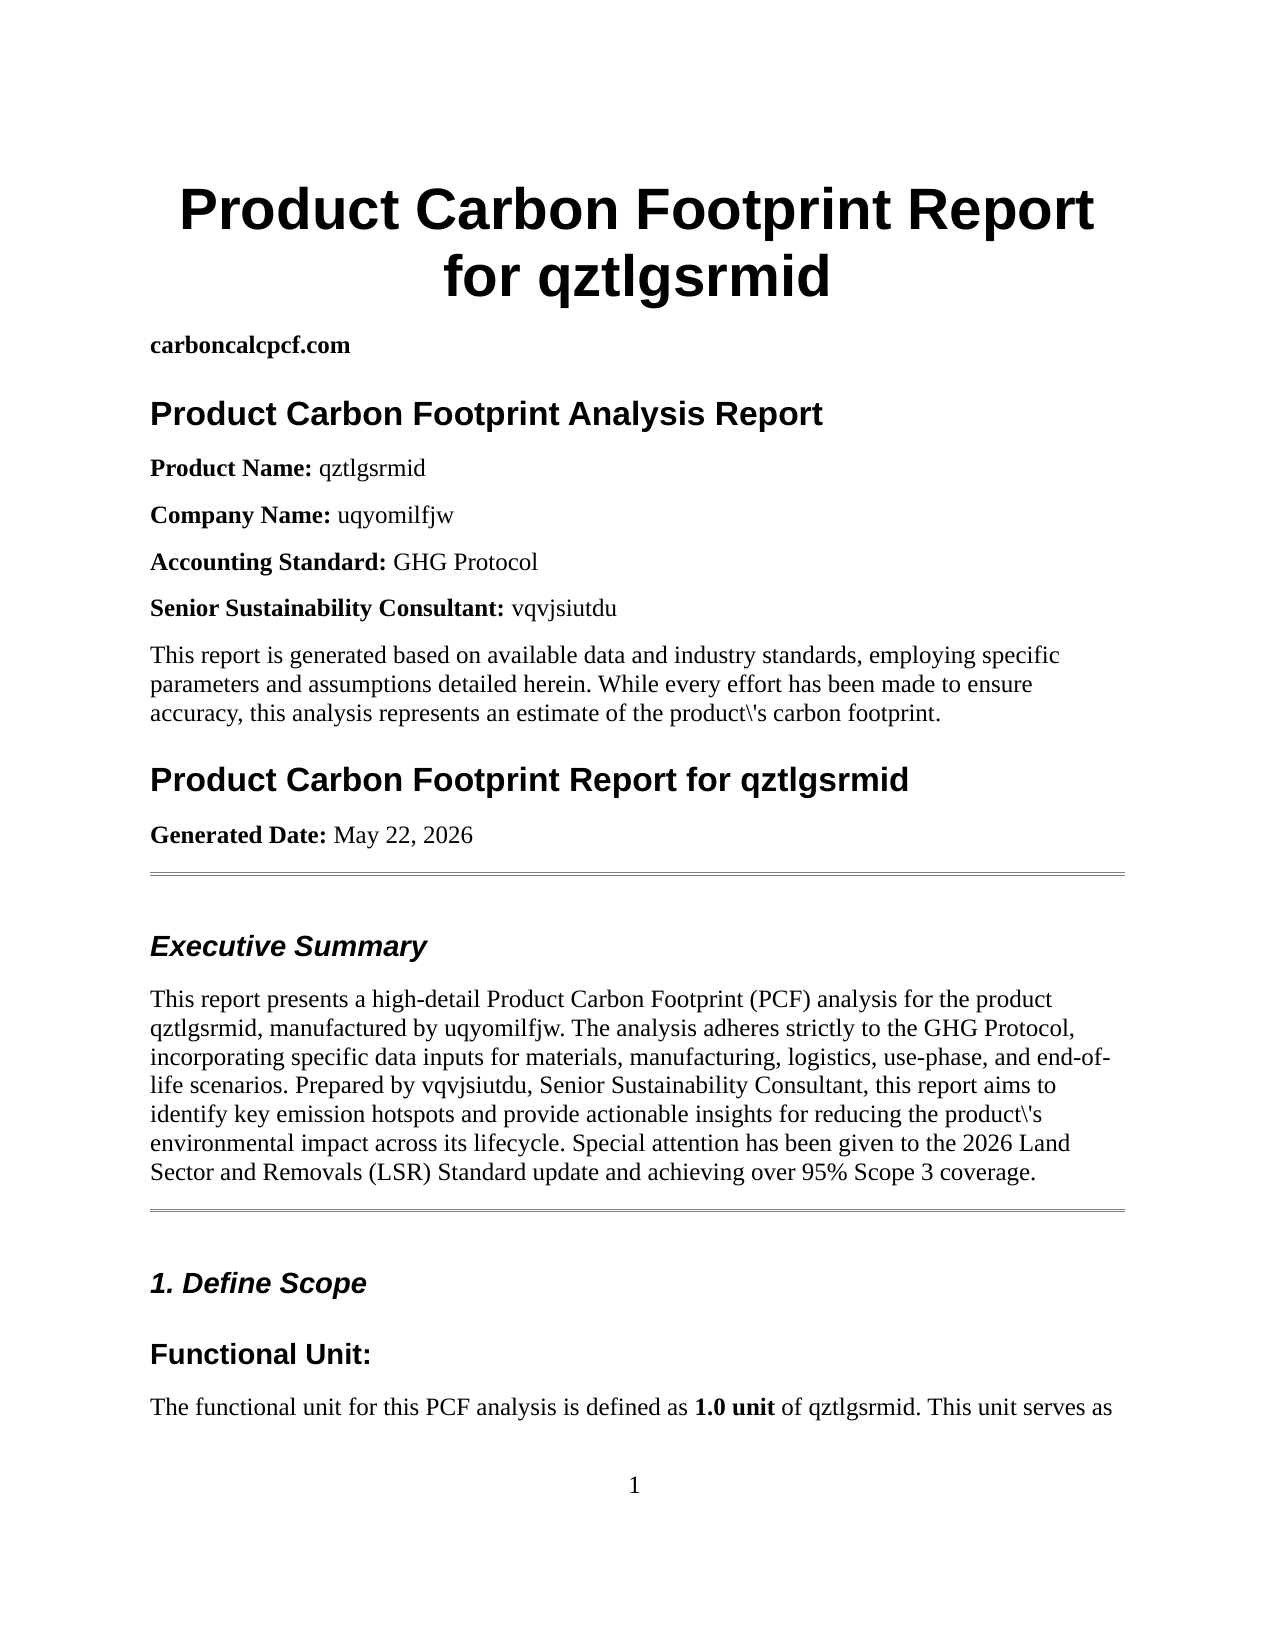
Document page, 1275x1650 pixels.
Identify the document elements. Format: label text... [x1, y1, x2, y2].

subtitle Product Carbon Footprint Report for qztlgsrmid [150, 760, 1125, 799]
text Company Name: uqyomilfjw [150, 500, 1125, 529]
subtitle Executive Summary [150, 929, 1125, 963]
text carboncalcpcf.com [150, 331, 1125, 359]
subtitle Product Carbon Footprint Analysis Report [150, 393, 1125, 432]
text This report presents a high-detail Product Carbon Footprint (PCF) analysis for the product qztlgsrmid, manufactured by uqyomilfjw. The analysis adheres strictly to the GHG Protocol, incorporating specific data inputs for materials, manufacturing, logistics, use-phase, and end-of-life scenarios. Prepared by vqvjsiutdu, Senior Sustainability Consultant, this report aims to identify key emission hotspots and provide actionable insights for reducing the product\'s environmental impact across its lifecycle. Special attention has been given to the 2026 Land Sector and Removals (LSR) Standard update and achieving over 95% Scope 3 coverage. [150, 984, 1125, 1186]
text Accounting Standard: GHG Protocol [150, 547, 1125, 576]
subtitle 1. Define Scope [150, 1266, 1125, 1299]
text The functional unit for this PCF analysis is defined as 1.0 unit of qztlgsrmid. This unit serves as [150, 1392, 1125, 1420]
title Product Carbon Footprint Report for qztlgsrmid [150, 175, 1125, 309]
subtitle Functional Unit: [150, 1337, 1125, 1370]
text Product Name: qztlgsrmid [150, 453, 1125, 482]
text Generated Date: May 22, 2026 [150, 820, 1125, 849]
text Senior Sustainability Consultant: vqvjsiutdu [150, 593, 1125, 622]
text This report is generated based on available data and industry standards, employing specific parameters and assumptions detailed herein. While every effort has been made to ensure accuracy, this analysis represents an estimate of the product\'s carbon footprint. [150, 640, 1125, 726]
